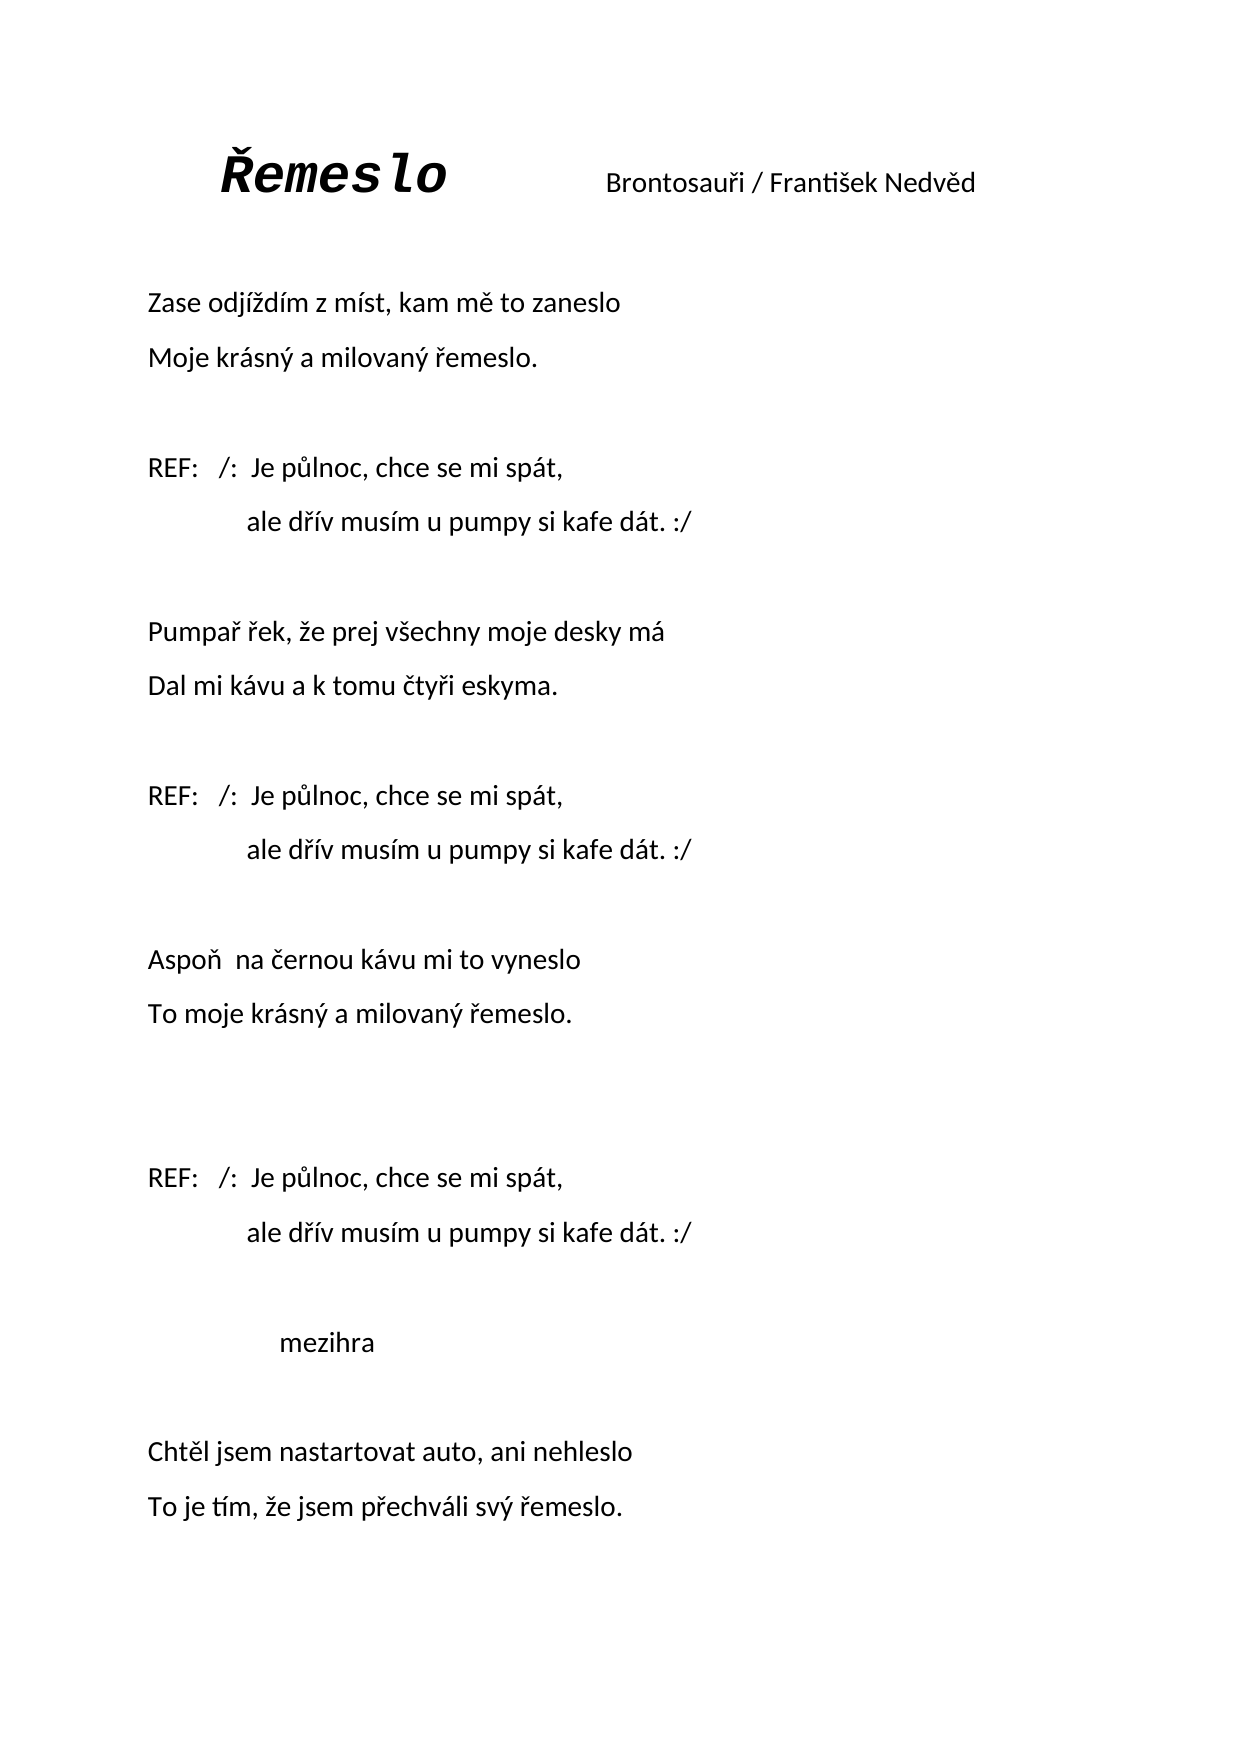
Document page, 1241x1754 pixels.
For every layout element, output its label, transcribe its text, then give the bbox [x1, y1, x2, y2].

text ale dřív musím u pumpy si kafe dát. :/ [148, 1214, 1093, 1250]
text mezihra [148, 1324, 1093, 1359]
text REF: /: Je půlnoc, chce se mi spát, [148, 449, 1093, 484]
text REF: /: Je půlnoc, chce se mi spát, [148, 1159, 1093, 1195]
text REF: /: Je půlnoc, chce se mi spát, [148, 777, 1093, 812]
text Řemeslo Brontosauři / František Nedvěd [148, 148, 1093, 209]
text Pumpař řek, že prej všechny moje desky má [148, 613, 1093, 648]
text To moje krásný a milovaný řemeslo. [148, 996, 1093, 1031]
text ale dřív musím u pumpy si kafe dát. :/ [148, 503, 1093, 539]
text To je tím, že jsem přechváli svý řemeslo. [148, 1488, 1093, 1523]
text Dal mi kávu a k tomu čtyři eskyma. [148, 667, 1093, 703]
text Zase odjíždím z míst, kam mě to zaneslo [148, 284, 1093, 320]
text Moje krásný a milovaný řemeslo. [148, 339, 1093, 375]
text ale dřív musím u pumpy si kafe dát. :/ [148, 831, 1093, 867]
text Chtěl jsem nastartovat auto, ani nehleslo [148, 1433, 1093, 1469]
text Aspoň na černou kávu mi to vyneslo [148, 941, 1093, 976]
